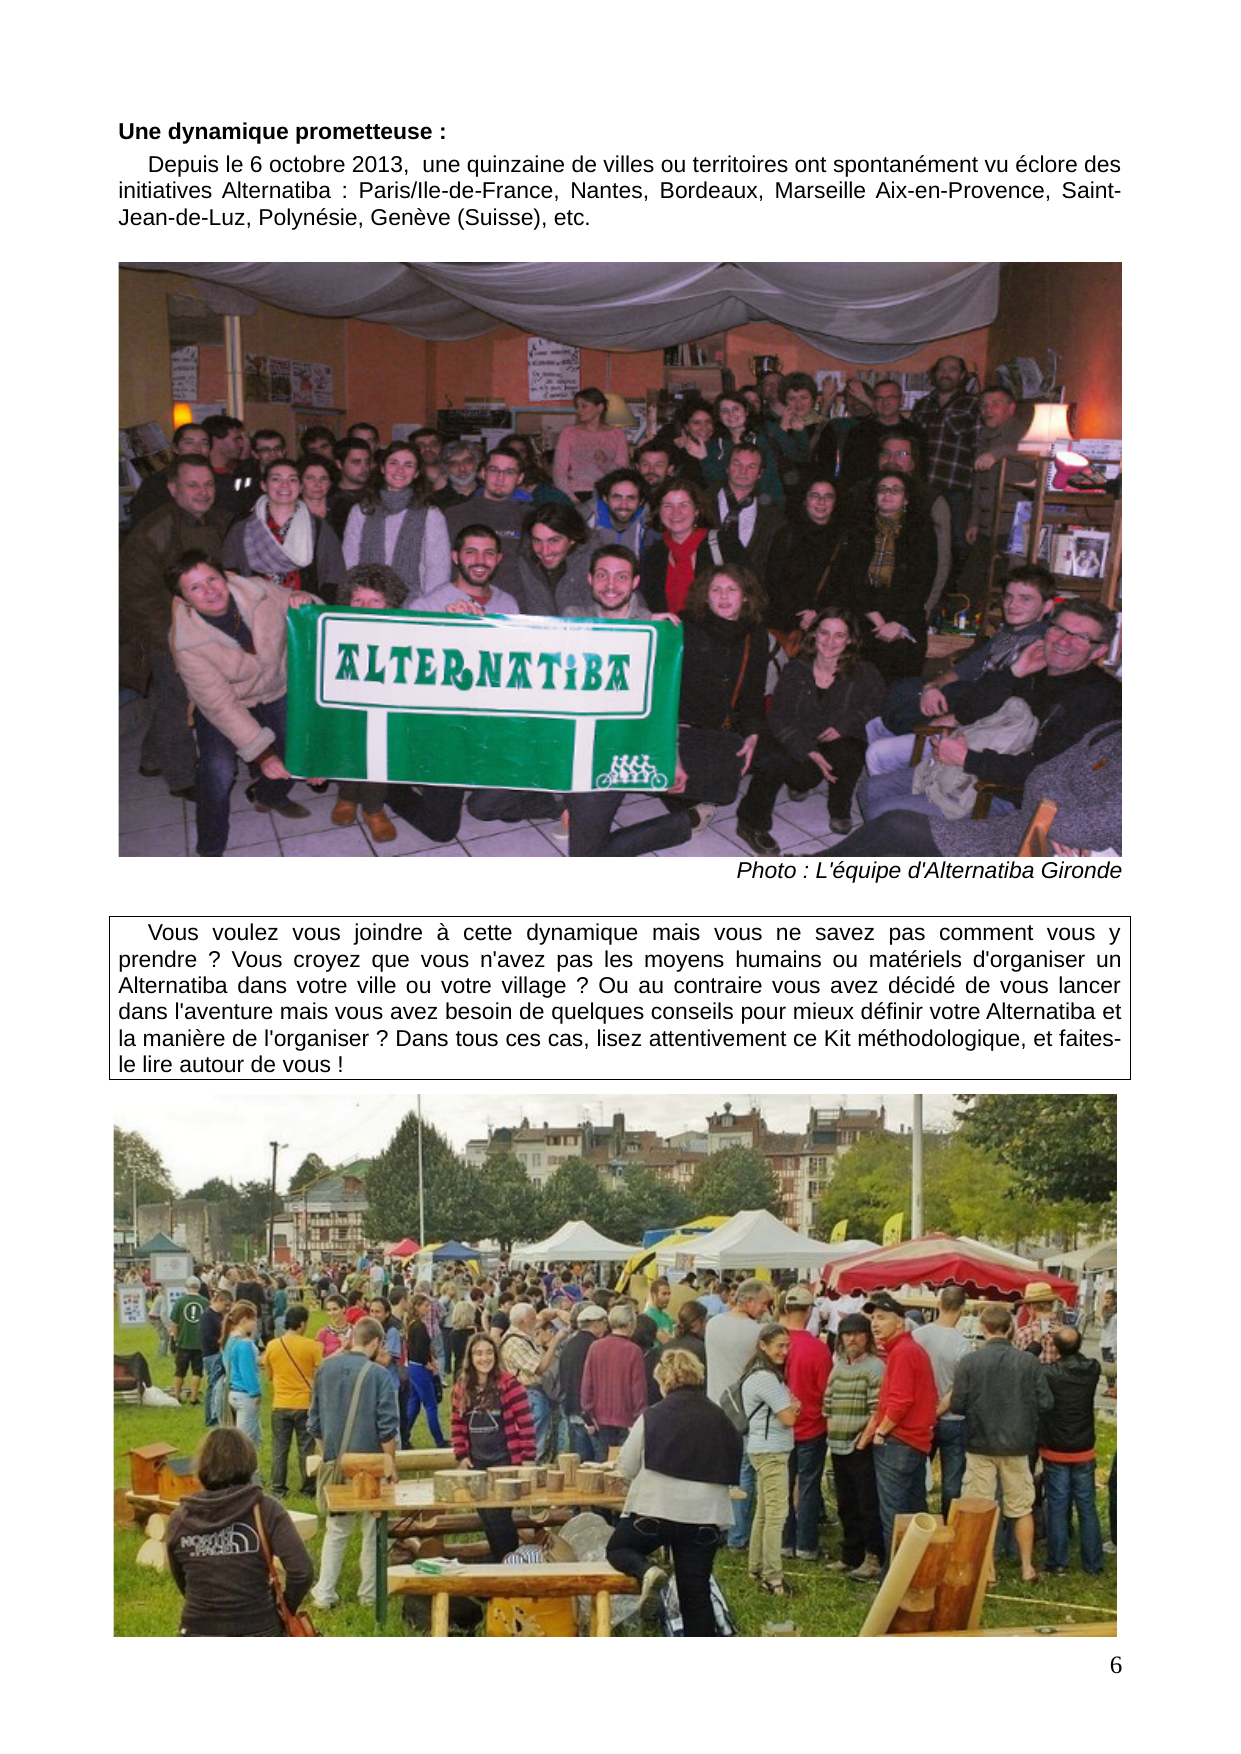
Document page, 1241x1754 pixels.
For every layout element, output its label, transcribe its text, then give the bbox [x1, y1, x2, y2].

picture [113, 1094, 1117, 1637]
text Une dynamique prometteuse : [118, 118, 1122, 144]
text Photo : L'équipe d'Alternatiba Gironde [118, 857, 1122, 883]
text Depuis le 6 octobre 2013, une quinzaine de villes ou territoires ont spontanément vu éclore des initiatives Alternatiba : Paris/Ile-de-France, Nantes, Bordeaux, Marseille Aix-en-Provence, Saint-Jean-de-Luz, Polynésie, Genève (Suisse), etc. [118, 151, 1122, 230]
text Vous voulez vous joindre à cette dynamique mais vous ne savez pas comment vous y prendre ? Vous croyez que vous n'avez pas les moyens humains ou matériels d'organiser un Alternatiba dans votre ville ou votre village ? Ou au contraire vous avez décidé de vous lancer dans l'aventure mais vous avez besoin de quelques conseils pour mieux définir votre Alternatiba et la manière de l'organiser ? Dans tous ces cas, lisez attentivement ce Kit méthodologique, et faites-le lire autour de vous ! [110, 917, 1130, 1079]
picture [118, 262, 1122, 857]
